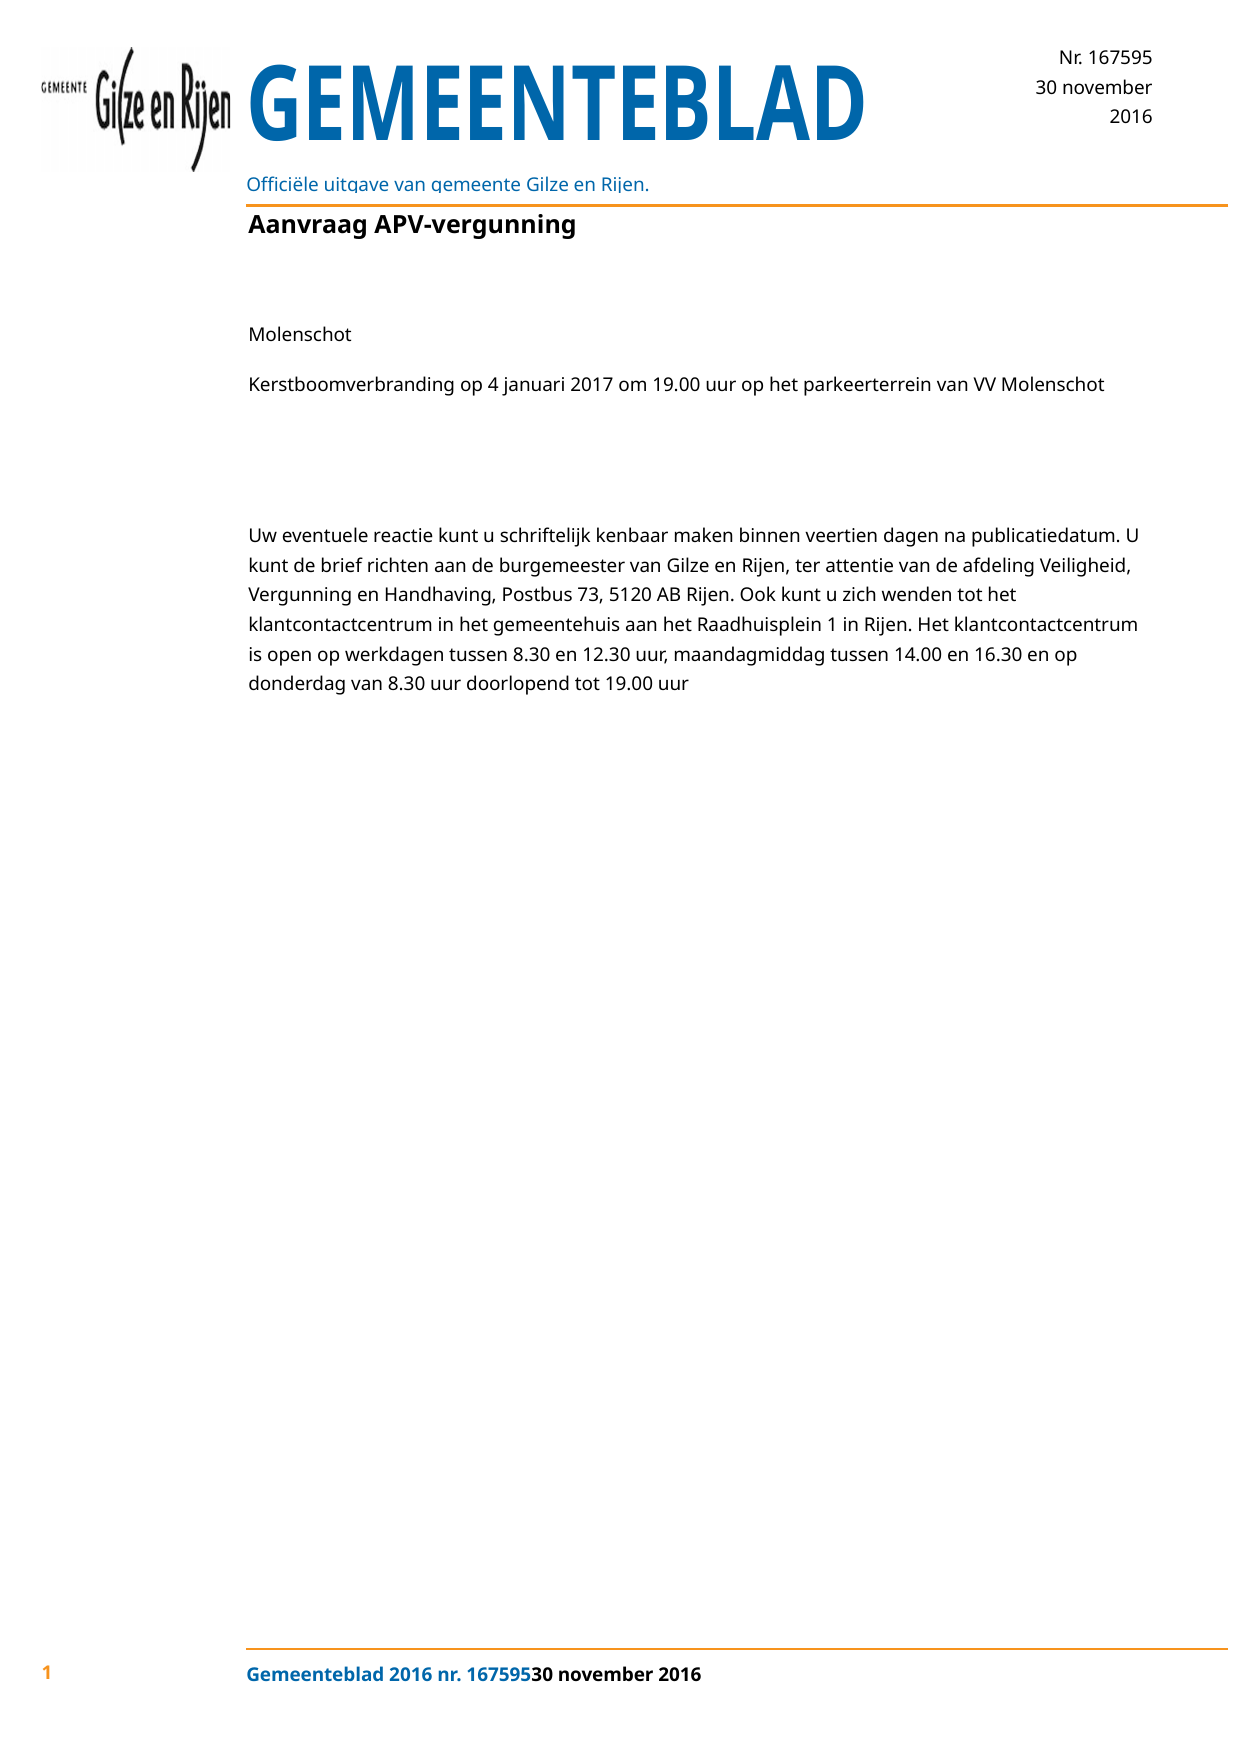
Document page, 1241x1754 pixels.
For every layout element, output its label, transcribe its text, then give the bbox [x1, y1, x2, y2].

picture [41, 47, 231, 172]
text Kerstboomverbranding op 4 januari 2017 om 19.00 uur op het parkeerterrein van VV Molenschot [248, 371, 1152, 397]
text Molenschot [248, 321, 1152, 346]
text Aanvraag APV-vergunning [248, 207, 1152, 241]
text Uw eventuele reactie kunt u schriftelijk kenbaar maken binnen veertien dagen na publicatiedatum. U kunt de brief richten aan de burgemeester van Gilze en Rijen, ter attentie van de afdeling Veiligheid, Vergunning en Handhaving, Postbus 73, 5120 AB Rijen. Ook kunt u zich wenden tot het klantcontactcentrum in het gemeentehuis aan het Raadhuisplein 1 in Rijen. Het klantcontactcentrum is open op werkdagen tussen 8.30 en 12.30 uur, maandagmiddag tussen 14.00 en 16.30 en op donderdag van 8.30 uur doorlopend tot 19.00 uur [248, 522, 1152, 696]
